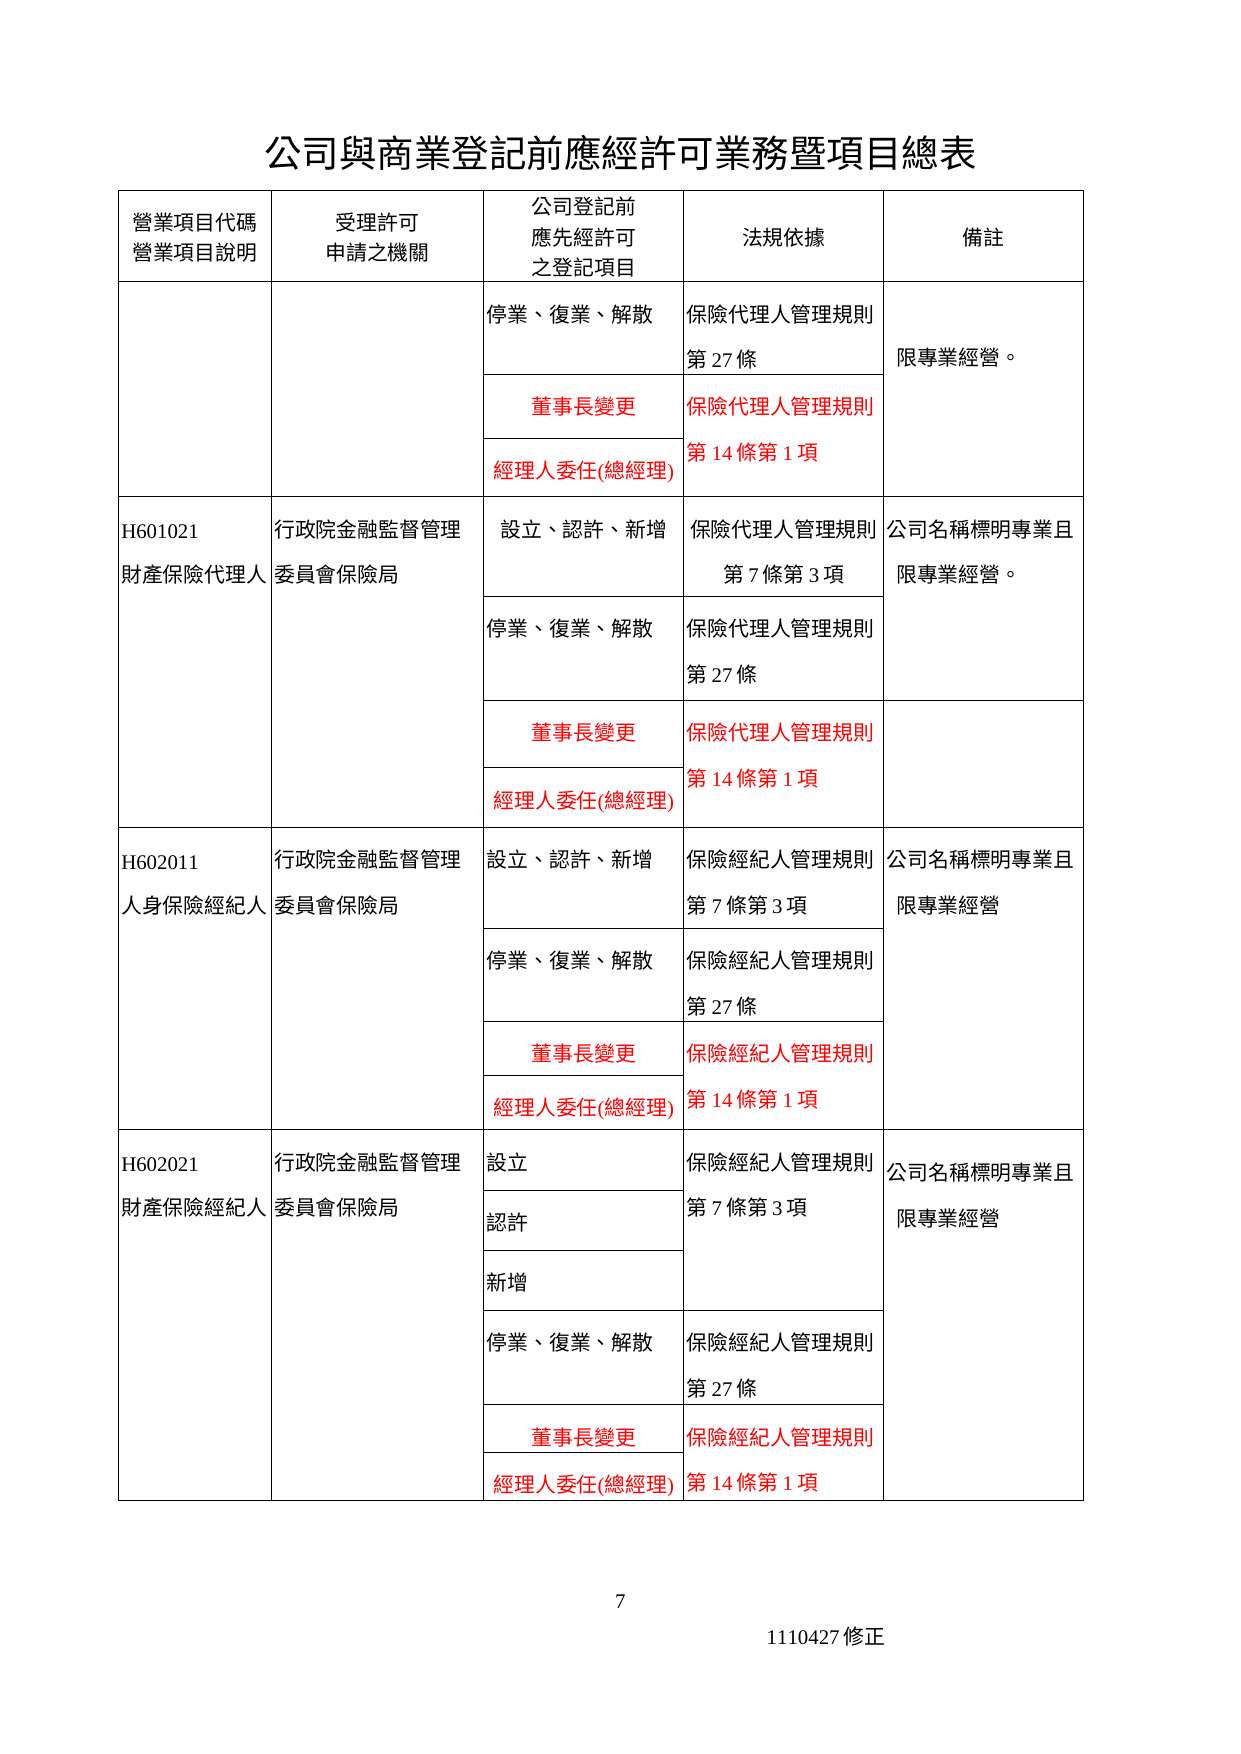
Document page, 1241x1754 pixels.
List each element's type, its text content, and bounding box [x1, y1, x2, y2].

table_cell 經理人委任(總經理) [484, 768, 683, 827]
table_cell 保險代理人管理規則第27條 [684, 282, 883, 374]
table_cell 公司名稱標明專業且限專業經營。 [884, 497, 1083, 700]
table_cell 保險代理人管理規則第27條 [684, 597, 883, 700]
table_cell 經理人委任(總經理) [484, 1076, 683, 1129]
table_cell 保險代理人管理規則第7條第3項 [684, 497, 883, 596]
table_cell 經理人委任(總經理) [484, 439, 683, 496]
table_cell H602021 財產保險經紀人 [119, 1130, 271, 1500]
table_cell 設立、認許、新增 [484, 828, 683, 928]
table_cell 停業、復業、解散 [484, 597, 683, 700]
table_cell 保險經紀人管理規則第27條 [684, 929, 883, 1021]
table_cell 設立 [484, 1130, 683, 1189]
table_cell 停業、復業、解散 [484, 929, 683, 1021]
table_header 法規依據 [684, 191, 883, 281]
table_cell 保險經紀人管理規則第7條第3項 [684, 828, 883, 928]
table_cell 保險經紀人管理規則 第14條第1項 [684, 1405, 883, 1500]
table_cell [884, 701, 1083, 827]
table_cell 停業、復業、解散 [484, 282, 683, 374]
table_cell 保險經紀人管理規則 第14條第1項 [684, 1022, 883, 1129]
table_cell 保險經紀人管理規則第27條 [684, 1311, 883, 1404]
table_cell 董事長變更 [484, 1022, 683, 1075]
table_header 備註 [884, 191, 1083, 281]
table_cell 認許 [484, 1191, 683, 1250]
table_cell [272, 282, 483, 496]
table_cell 董事長變更 [484, 1405, 683, 1452]
table_cell 董事長變更 [484, 375, 683, 438]
table_cell H601021 財產保險代理人 [119, 497, 271, 827]
table_cell 行政院金融監督管理委員會保險局 [272, 828, 483, 1129]
table_cell 設立、認許、新增 [484, 497, 683, 596]
table_cell 行政院金融監督管理委員會保險局 [272, 1130, 483, 1500]
table_cell 新增 [484, 1251, 683, 1310]
table_cell 停業、復業、解散 [484, 1311, 683, 1404]
table_cell 限專業經營。 [884, 282, 1083, 496]
table_cell H602011 人身保險經紀人 [119, 828, 271, 1129]
table_cell 保險代理人管理規則第14條第1項 [684, 701, 883, 827]
table_cell 經理人委任(總經理) [484, 1453, 683, 1500]
table_cell 保險經紀人管理規則第7條第3項 [684, 1130, 883, 1310]
table_header 營業項目代碼 營業項目說明 [119, 191, 271, 281]
table_cell 公司名稱標明專業且限專業經營 [884, 1130, 1083, 1500]
table_header 公司登記前 應先經許可 之登記項目 [484, 191, 683, 281]
table_cell 行政院金融監督管理委員會保險局 [272, 497, 483, 827]
table_cell 董事長變更 [484, 701, 683, 767]
table_cell [119, 282, 271, 496]
table_header 受理許可 申請之機關 [272, 191, 483, 281]
table_cell 公司名稱標明專業且限專業經營 [884, 828, 1083, 1129]
table_cell 保險代理人管理規則第14條第1項 [684, 375, 883, 496]
